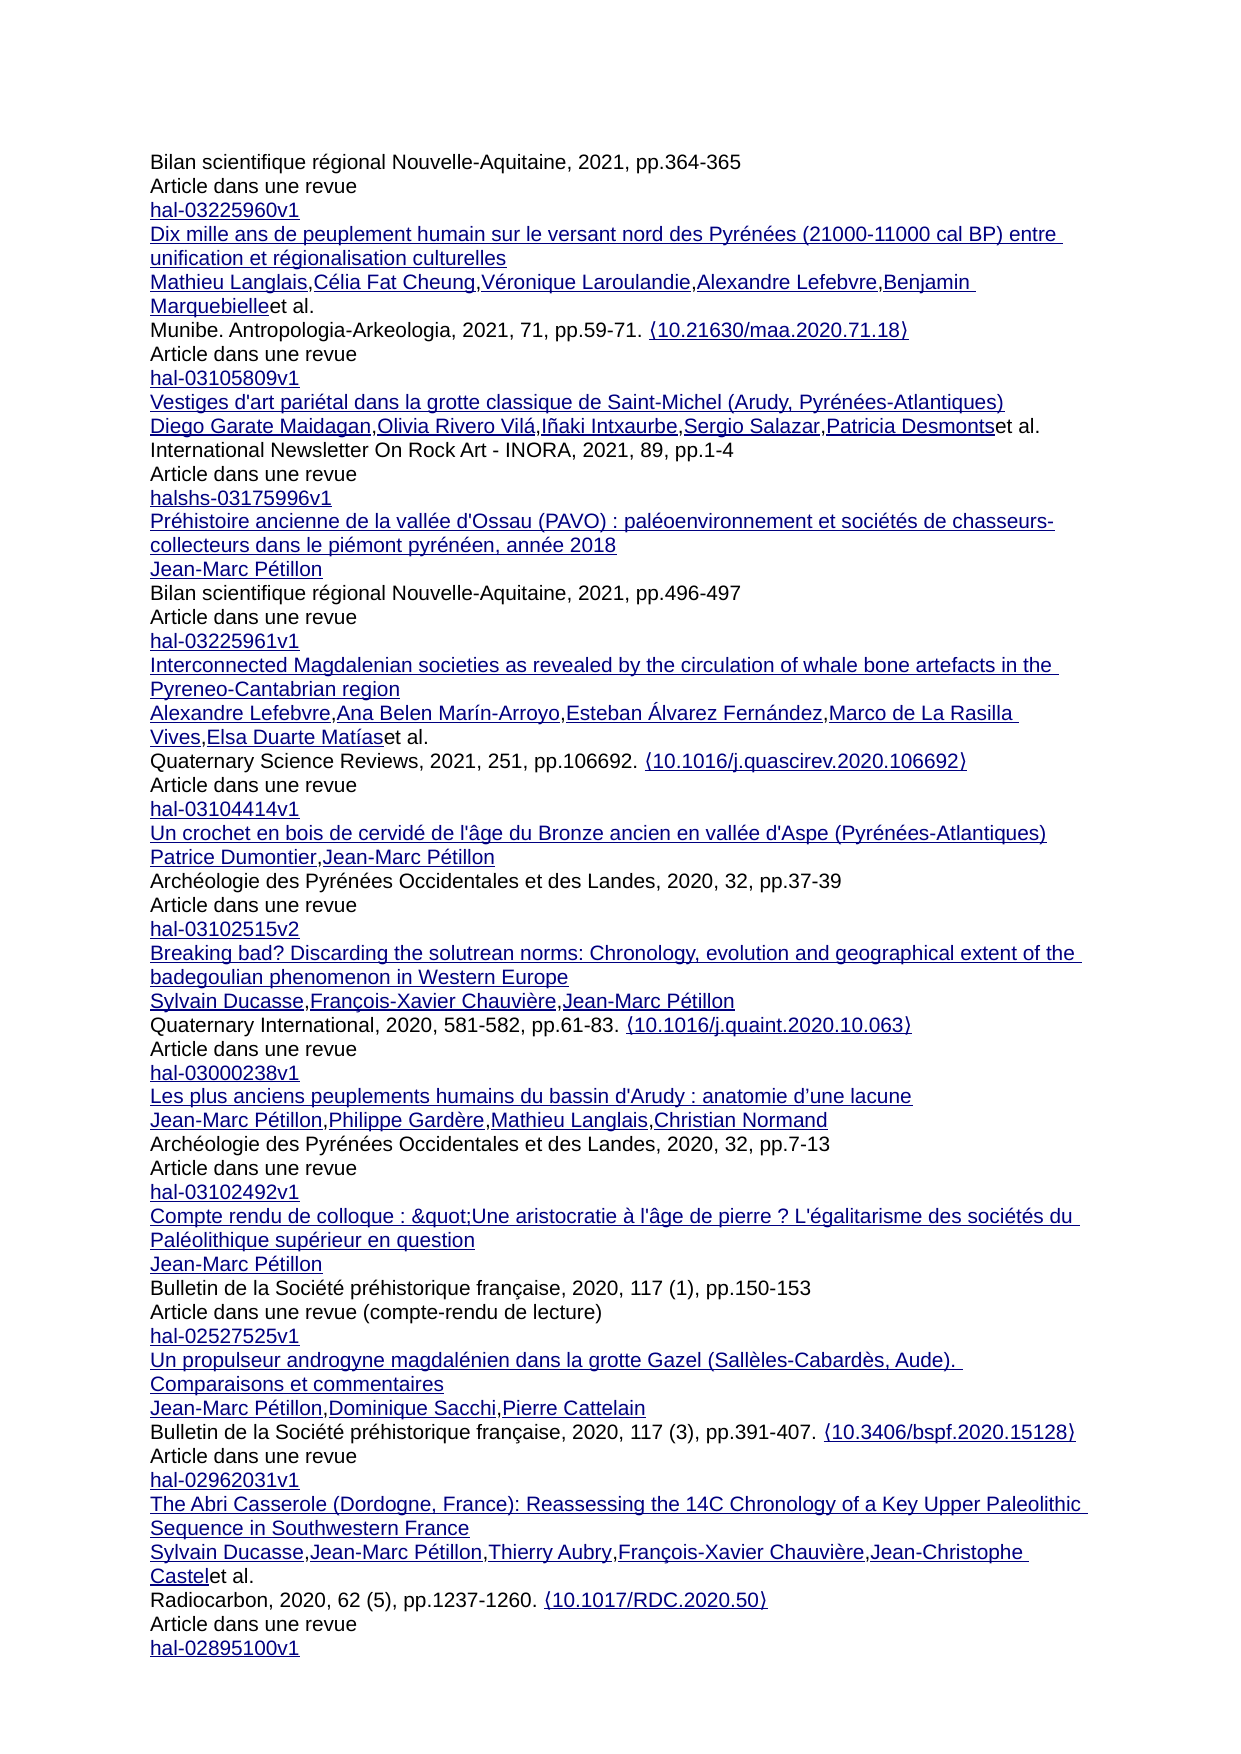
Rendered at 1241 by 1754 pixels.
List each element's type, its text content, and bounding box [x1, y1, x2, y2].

table_cell Breaking bad? Discarding the solutrean norms: Chronology, evolution and geographical extent of the badegoulian phenomenon in Western Europe Sylvain Ducasse,François-Xavier Chauvière,Jean-Marc Pétillon Quaternary International, 2020, 581-582, pp.61-83. ⟨10.1016/j.quaint.2020.10.063⟩ Article dans une revue hal-03000238v1 [150, 941, 1090, 1084]
table_cell Interconnected Magdalenian societies as revealed by the circulation of whale bone artefacts in the Pyreneo-Cantabrian region Alexandre Lefebvre,Ana Belen Marín-Arroyo,Esteban Álvarez Fernández,Marco de La Rasilla Vives,Elsa Duarte Matíaset al. Quaternary Science Reviews, 2021, 251, pp.106692. ⟨10.1016/j.quascirev.2020.106692⟩ Article dans une revue hal-03104414v1 [150, 653, 1090, 821]
table_cell Vestiges d'art pariétal dans la grotte classique de Saint-Michel (Arudy, Pyrénées-Atlantiques) Diego Garate Maidagan,Olivia Rivero Vilá,Iñaki Intxaurbe,Sergio Salazar,Patricia Desmontset al. International Newsletter On Rock Art - INORA, 2021, 89, pp.1-4 Article dans une revue halshs-03175996v1 [150, 390, 1090, 509]
table_cell Préhistoire ancienne de la vallée d'Ossau (PAVO) : paléoenvironnement et sociétés de chasseurs-collecteurs dans le piémont pyrénéen, année 2018 Jean-Marc Pétillon Bilan scientifique régional Nouvelle-Aquitaine, 2021, pp.496-497 Article dans une revue hal-03225961v1 [150, 509, 1090, 653]
table_cell Compte rendu de colloque : &quot;Une aristocratie à l'âge de pierre ? L'égalitarisme des sociétés du Paléolithique supérieur en question Jean-Marc Pétillon Bulletin de la Société préhistorique française, 2020, 117 (1), pp.150-153 Article dans une revue (compte-rendu de lecture) hal-02527525v1 [150, 1204, 1090, 1348]
table_cell Bilan scientifique régional Nouvelle-Aquitaine, 2021, pp.364-365 Article dans une revue hal-03225960v1 [150, 150, 1090, 222]
table_cell Un propulseur androgyne magdalénien dans la grotte Gazel (Sallèles-Cabardès, Aude). Comparaisons et commentaires Jean-Marc Pétillon,Dominique Sacchi,Pierre Cattelain Bulletin de la Société préhistorique française, 2020, 117 (3), pp.391-407. ⟨10.3406/bspf.2020.15128⟩ Article dans une revue hal-02962031v1 [150, 1348, 1090, 1492]
table_cell Un crochet en bois de cervidé de l'âge du Bronze ancien en vallée d'Aspe (Pyrénées-Atlantiques) Patrice Dumontier,Jean-Marc Pétillon Archéologie des Pyrénées Occidentales et des Landes, 2020, 32, pp.37-39 Article dans une revue hal-03102515v2 [150, 821, 1090, 941]
table_cell The Abri Casserole (Dordogne, France): Reassessing the 14C Chronology of a Key Upper Paleolithic Sequence in Southwestern France Sylvain Ducasse,Jean-Marc Pétillon,Thierry Aubry,François-Xavier Chauvière,Jean-Christophe Castelet al. Radiocarbon, 2020, 62 (5), pp.1237-1260. ⟨10.1017/RDC.2020.50⟩ Article dans une revue hal-02895100v1 [150, 1492, 1090, 1659]
table_cell Les plus anciens peuplements humains du bassin d'Arudy : anatomie d’une lacune Jean-Marc Pétillon,Philippe Gardère,Mathieu Langlais,Christian Normand Archéologie des Pyrénées Occidentales et des Landes, 2020, 32, pp.7-13 Article dans une revue hal-03102492v1 [150, 1084, 1090, 1204]
table_cell Dix mille ans de peuplement humain sur le versant nord des Pyrénées (21000-11000 cal BP) entre unification et régionalisation culturelles Mathieu Langlais,Célia Fat Cheung,Véronique Laroulandie,Alexandre Lefebvre,Benjamin Marquebielleet al. Munibe. Antropologia-Arkeologia, 2021, 71, pp.59-71. ⟨10.21630/maa.2020.71.18⟩ Article dans une revue hal-03105809v1 [150, 222, 1090, 389]
